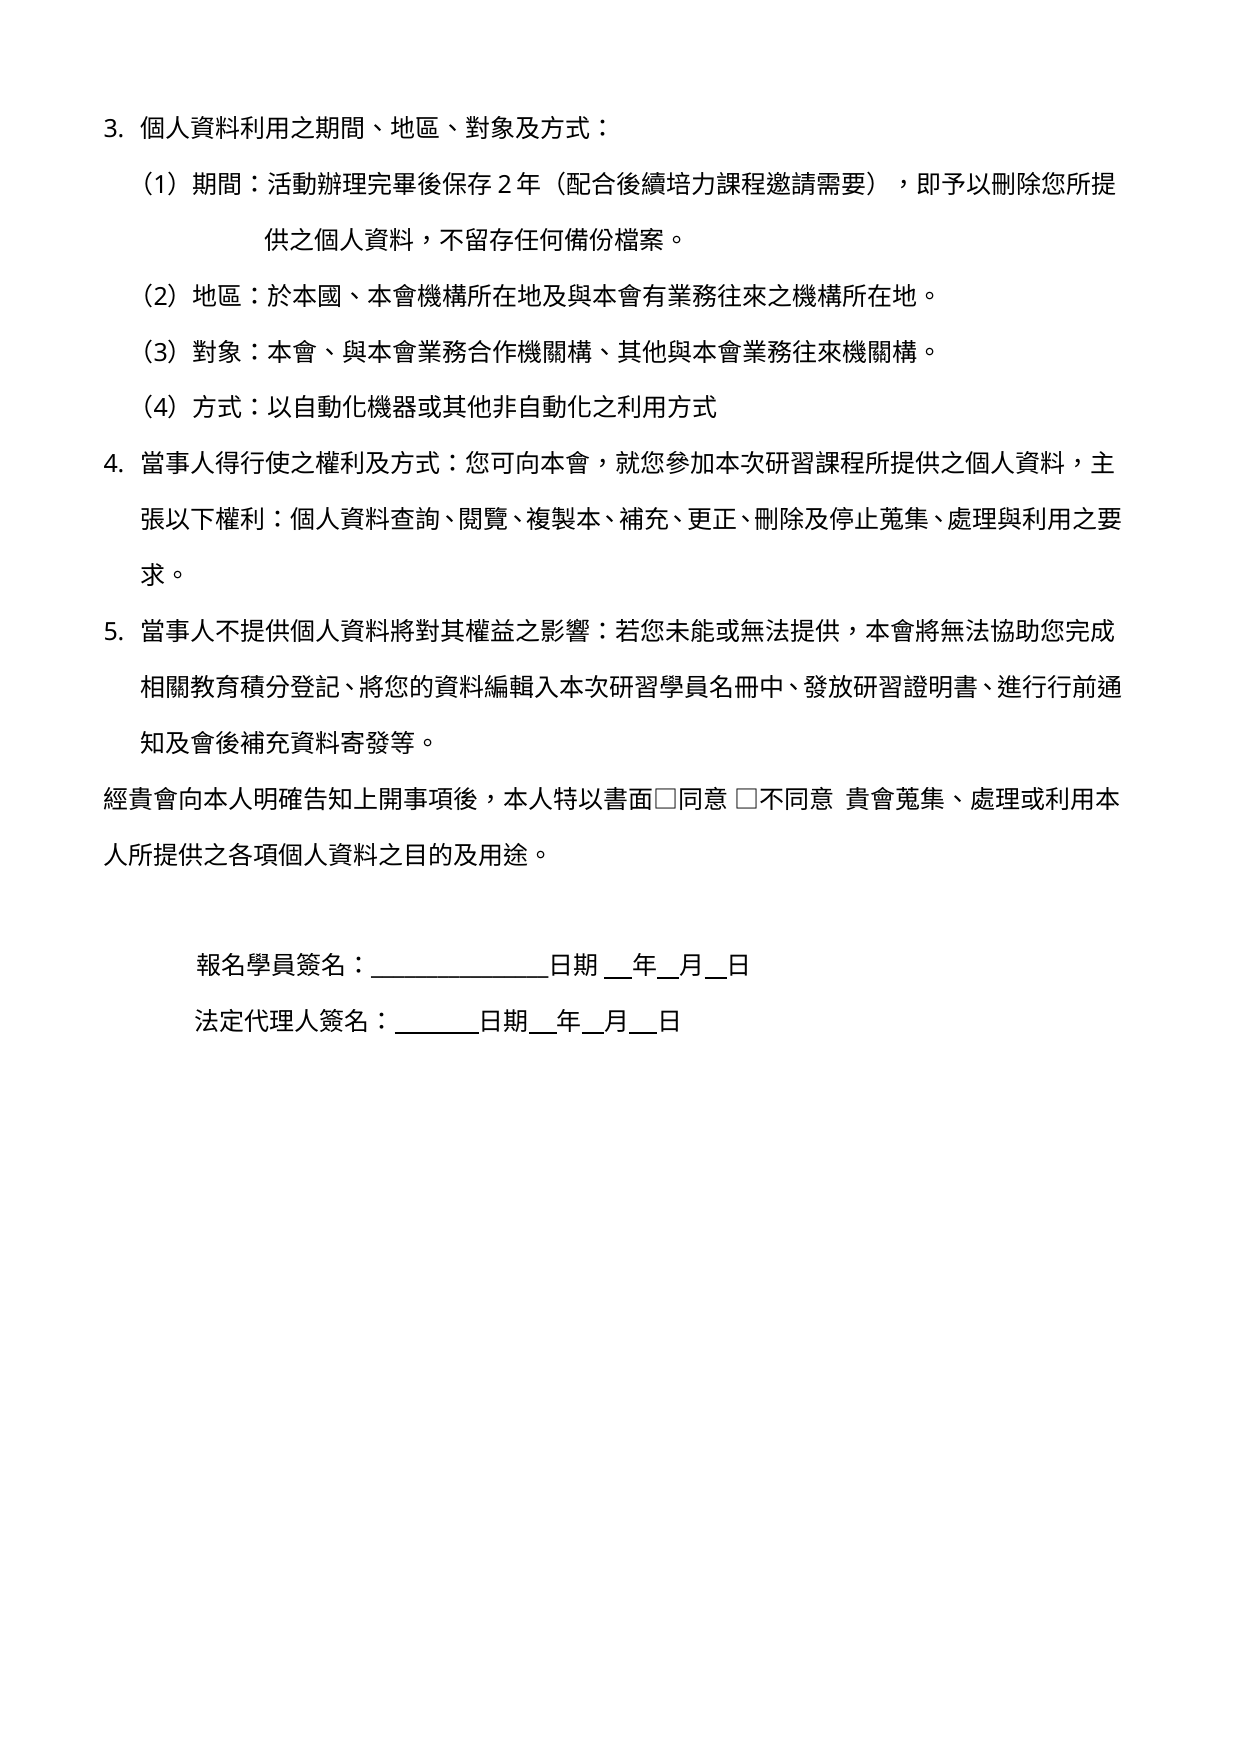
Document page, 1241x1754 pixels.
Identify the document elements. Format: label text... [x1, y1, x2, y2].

list 對象：本會、與本會業務合作機關構、其他與本會業務往來機關構。 [128, 331, 1122, 369]
list 地區：於本國、本會機構所在地及與本會有業務往來之機構所在地。 [128, 276, 1122, 313]
text 經貴會向本人明確告知上開事項後，本人特以書面□同意 □不同意 貴會蒐集、處理或利用本人所提供之各項個人資料之目的及用途。 [103, 779, 1122, 873]
list 當事人不提供個人資料將對其權益之影響：若您未能或無法提供，本會將無法協助您完成相關教育積分登記、將您的資料編輯入本次研習學員名冊中、發放研習證明書、進行行前通知及會後補充資料寄發等。 [103, 611, 1122, 761]
list 期間：活動辦理完畢後保存2年（配合後續培力課程邀請需要），即予以刪除您所提供之個人資料，不留存任何備份檔案。 [128, 164, 1122, 258]
list 方式：以自動化機器或其他非自動化之利用方式 [128, 387, 1122, 424]
list 當事人得行使之權利及方式：您可向本會，就您參加本次研習課程所提供之個人資料，主張以下權利：個人資料查詢、閱覽、複製本、補充、更正、刪除及停止蒐集、處理與利用之要求。 [103, 443, 1122, 593]
text 法定代理人簽名： 日期 年 月 日 [103, 1001, 1122, 1038]
text 報名學員簽名：________________日期 年 月 日 [98, 945, 1122, 983]
list 個人資料利用之期間、地區、對象及方式： [103, 108, 1122, 146]
